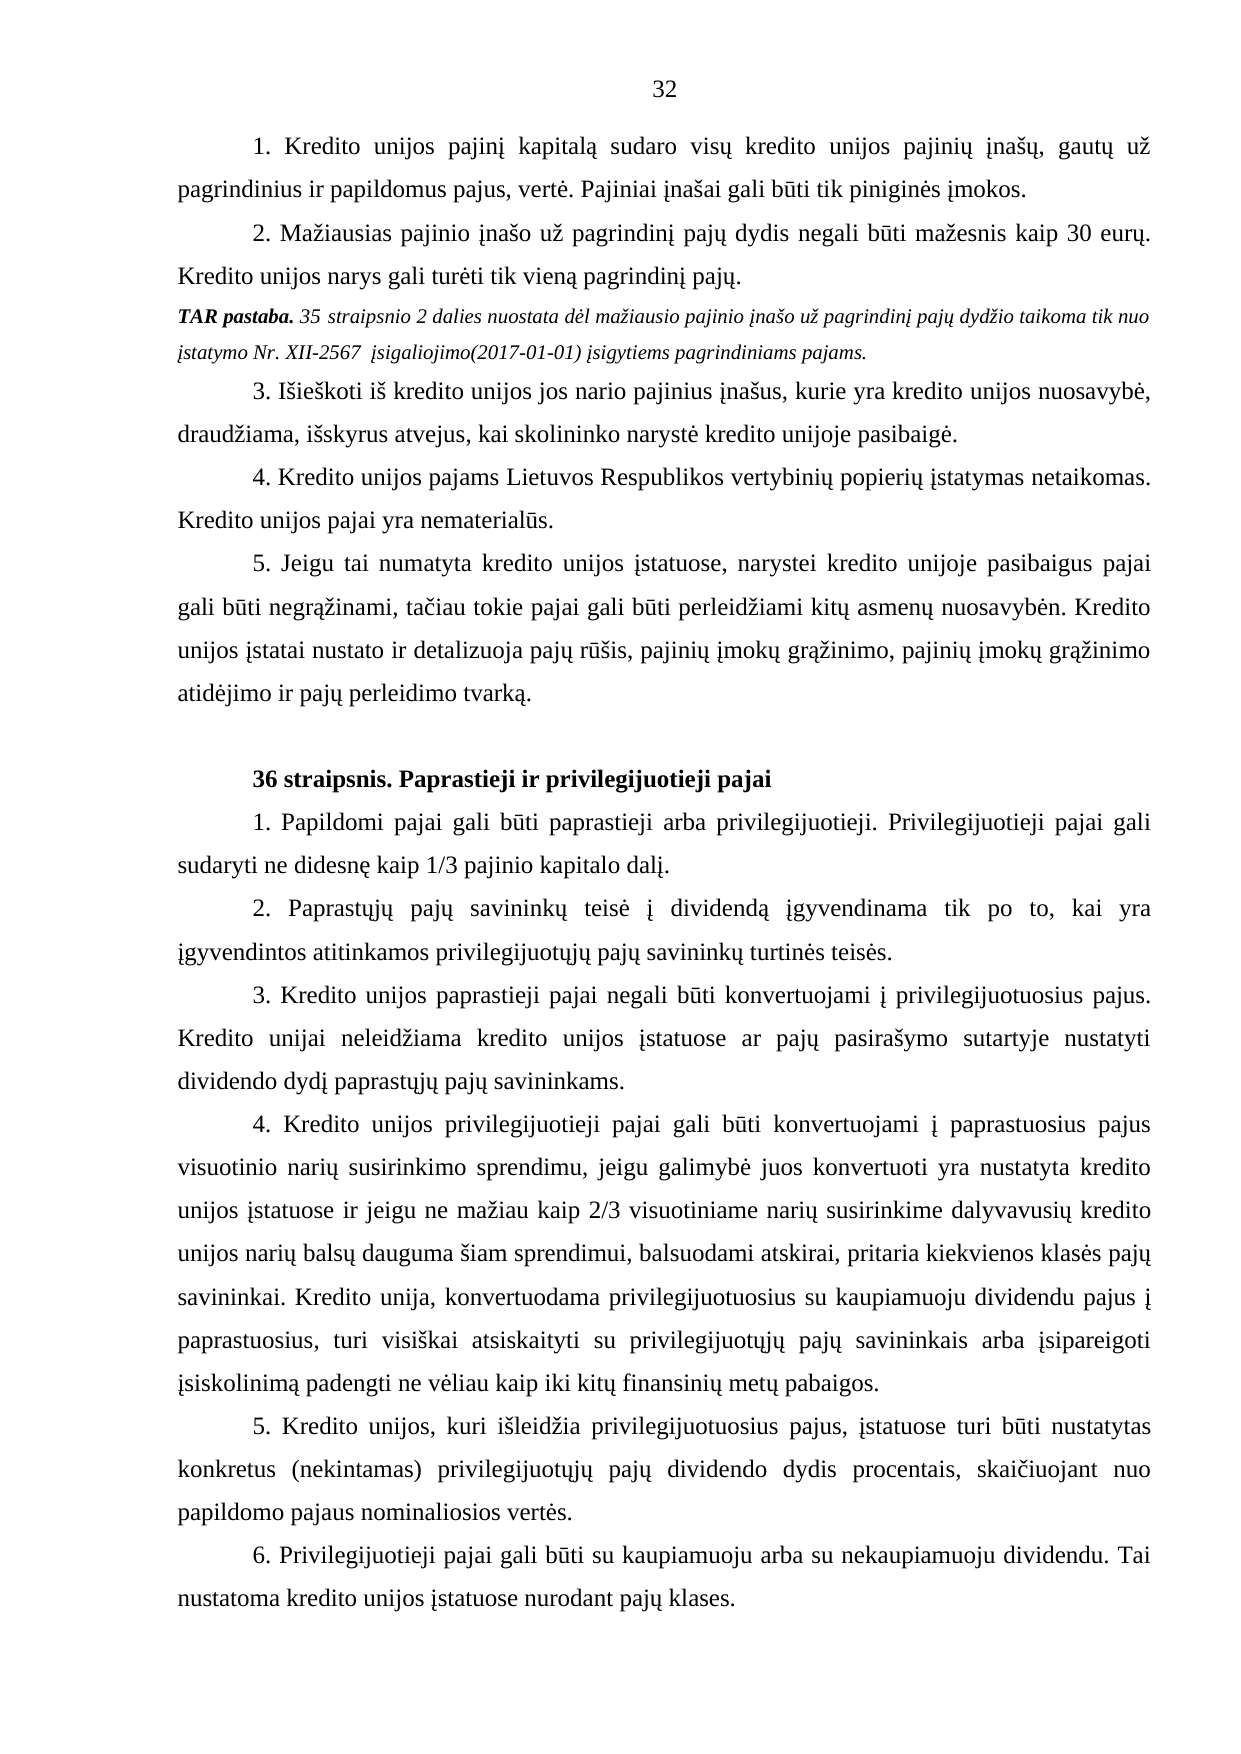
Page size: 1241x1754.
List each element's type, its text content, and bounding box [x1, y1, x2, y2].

text 36 straipsnis. Paprastieji ir privilegijuotieji pajai [177, 764, 1152, 793]
text 3. Kredito unijos paprastieji pajai negali būti konvertuojami į privilegijuotuosius pajus. Kredito unijai neleidžiama kredito unijos įstatuose ar pajų pasirašymo sutartyje nustatyti dividendo dydį paprastųjų pajų savininkams. [177, 980, 1152, 1095]
text 5. Kredito unijos, kuri išleidžia privilegijuotuosius pajus, įstatuose turi būti nustatytas konkretus (nekintamas) privilegijuotųjų pajų dividendo dydis procentais, skaičiuojant nuo papildomo pajaus nominaliosios vertės. [177, 1411, 1152, 1526]
text 3. Išieškoti iš kredito unijos jos nario pajinius įnašus, kurie yra kredito unijos nuosavybė, draudžiama, išskyrus atvejus, kai skolininko narystė kredito unijoje pasibaigė. [177, 376, 1152, 448]
text 1. Papildomi pajai gali būti paprastieji arba privilegijuotieji. Privilegijuotieji pajai gali sudaryti ne didesnę kaip 1/3 pajinio kapitalo dalį. [177, 807, 1152, 879]
text 4. Kredito unijos pajams Lietuvos Respublikos vertybinių popierių įstatymas netaikomas. Kredito unijos pajai yra nematerialūs. [177, 462, 1152, 534]
text 2. Mažiausias pajinio įnašo už pagrindinį pajų dydis negali būti mažesnis kaip 30 eurų. Kredito unijos narys gali turėti tik vieną pagrindinį pajų. [177, 218, 1152, 289]
text 4. Kredito unijos privilegijuotieji pajai gali būti konvertuojami į paprastuosius pajus visuotinio narių susirinkimo sprendimu, jeigu galimybė juos konvertuoti yra nustatyta kredito unijos įstatuose ir jeigu ne mažiau kaip 2/3 visuotiniame narių susirinkime dalyvavusių kredito unijos narių balsų dauguma šiam sprendimui, balsuodami atskirai, pritaria kiekvienos klasės pajų savininkai. Kredito unija, konvertuodama privilegijuotuosius su kaupiamuoju dividendu pajus į paprastuosius, turi visiškai atsiskaityti su privilegijuotųjų pajų savininkais arba įsipareigoti įsiskolinimą padengti ne vėliau kaip iki kitų finansinių metų pabaigos. [177, 1109, 1152, 1397]
text TAR pastaba. 35 straipsnio 2 dalies nuostata dėl mažiausio pajinio įnašo už pagrindinį pajų dydžio taikoma tik nuo įstatymo Nr. XII-2567 įsigaliojimo(2017-01-01) įsigytiems pagrindiniams pajams. [177, 304, 1152, 364]
text 2. Paprastųjų pajų savininkų teisė į dividendą įgyvendinama tik po to, kai yra įgyvendintos atitinkamos privilegijuotųjų pajų savininkų turtinės teisės. [177, 893, 1152, 965]
text 6. Privilegijuotieji pajai gali būti su kaupiamuoju arba su nekaupiamuoju dividendu. Tai nustatoma kredito unijos įstatuose nurodant pajų klases. [177, 1540, 1152, 1612]
text 1. Kredito unijos pajinį kapitalą sudaro visų kredito unijos pajinių įnašų, gautų už pagrindinius ir papildomus pajus, vertė. Pajiniai įnašai gali būti tik piniginės įmokos. [177, 131, 1152, 203]
text 5. Jeigu tai numatyta kredito unijos įstatuose, narystei kredito unijoje pasibaigus pajai gali būti negrąžinami, tačiau tokie pajai gali būti perleidžiami kitų asmenų nuosavybėn. Kredito unijos įstatai nustato ir detalizuoja pajų rūšis, pajinių įmokų grąžinimo, pajinių įmokų grąžinimo atidėjimo ir pajų perleidimo tvarką. [177, 548, 1152, 707]
